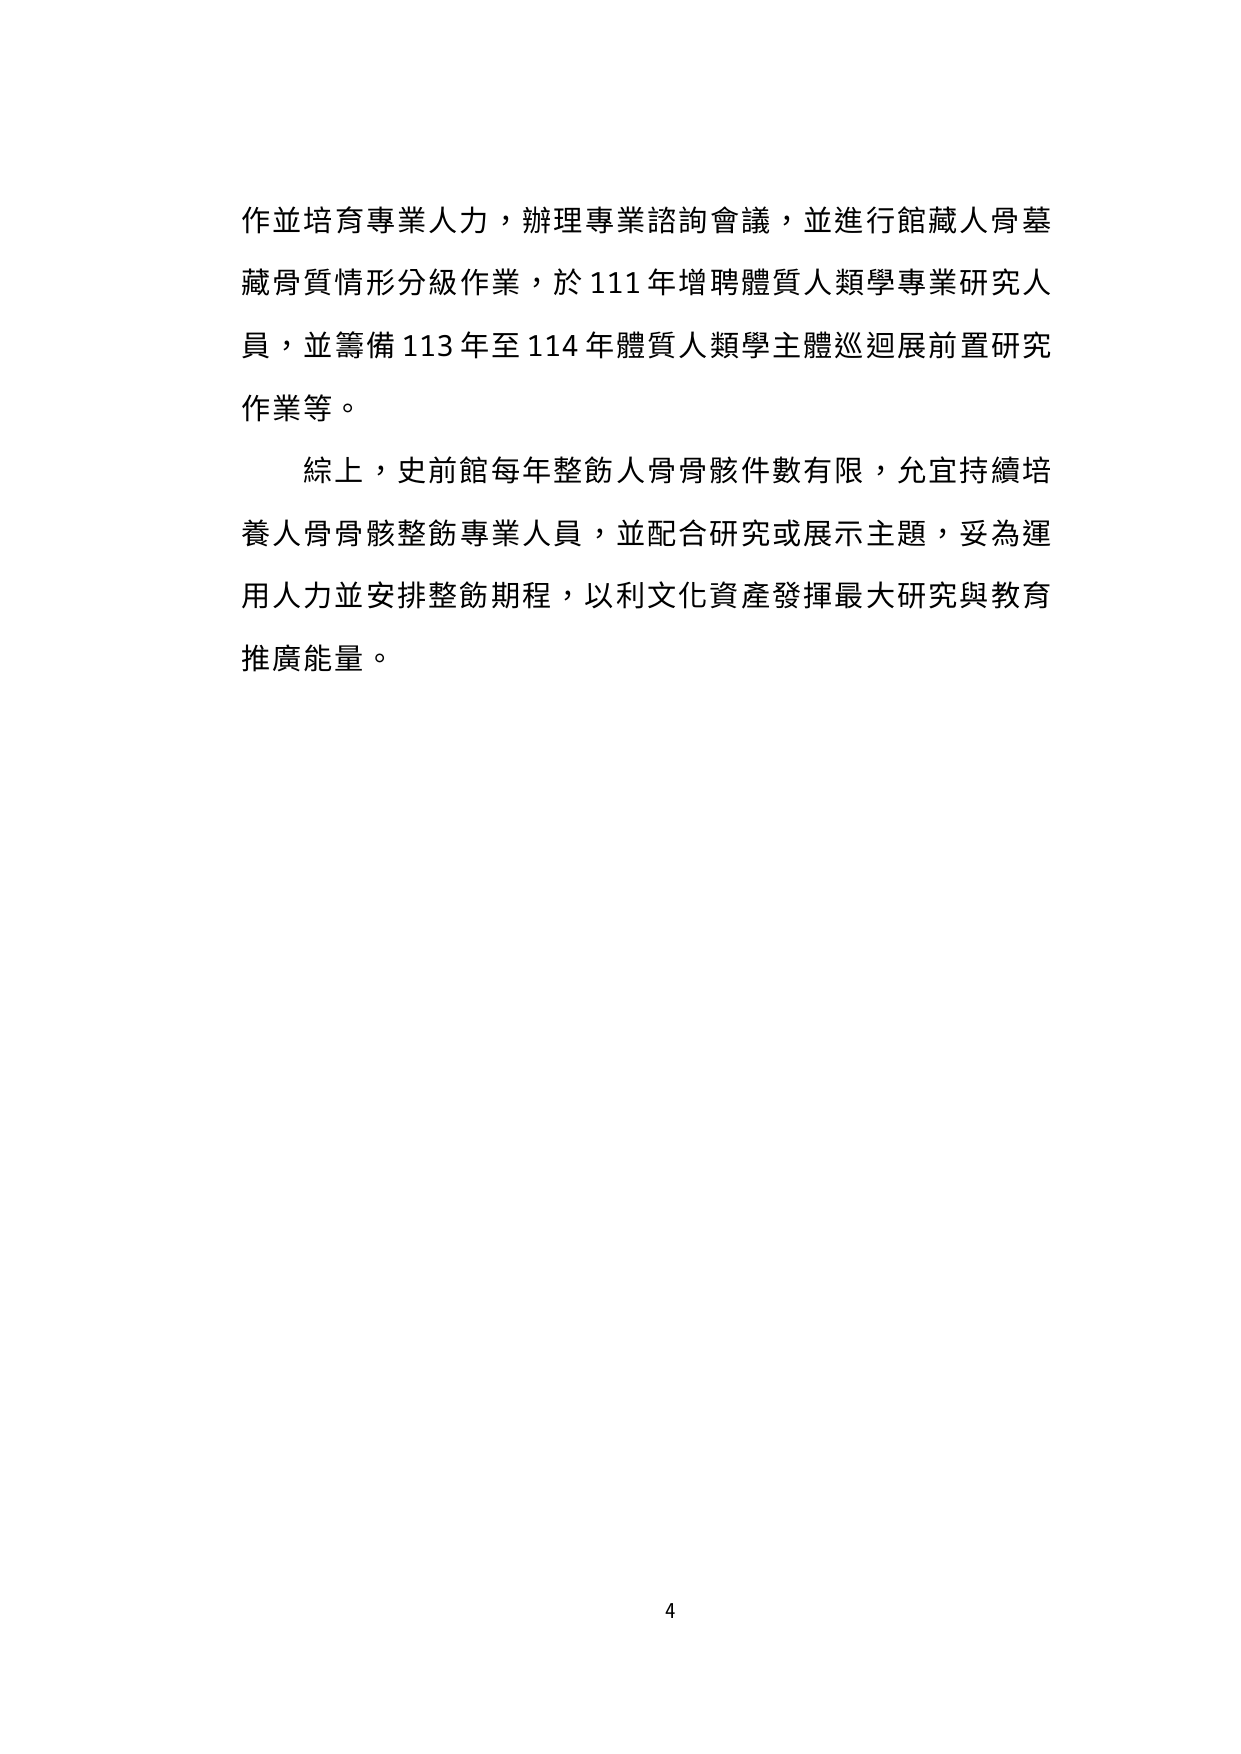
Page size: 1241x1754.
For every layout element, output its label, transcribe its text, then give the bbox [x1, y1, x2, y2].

text 臺南科學園區自84年開發迄今，園區及其周邊地區已發現82處以上考古遺址，其出土之文化資產由史前館妥善保存、研究及教育推廣。詢據史前館表示，迄112 年7月底止，採集典藏之出土人骨骨骸計2,508 具，已全數保存於南科考古館控溫控濕庫房延緩劣化，自109年1月開始進行人骨整飭至112年7月底止，已完成整飭研究作業者計225具、約占8.97%，待辦理者計2,283具、約占91.03%，已完成整飭者比例不高，除因整飭作業耗時費力外，現階段進行之研究型整理工作，係以研究與展示推廣為導向，因應研究主題挑選整飭對象，非就全部南科出土人骨墓葬皆進行提取研究。又為加速整飭進度，史前館自110年起積極拓展開放合作並培育專業人力，辦理專業諮詢會議，並進行館藏人骨墓藏骨質情形分級作業，於111年增聘體質人類學專業研究人員，並籌備113年至114年體質人類學主體巡迴展前置研究作業等。 [236, 177, 1063, 427]
text 綜上，史前館每年整飭人骨骨骸件數有限，允宜持續培養人骨骨骸整飭專業人員，並配合研究或展示主題，妥為運用人力並安排整飭期程，以利文化資產發揮最大研究與教育推廣能量。 [236, 427, 1063, 677]
